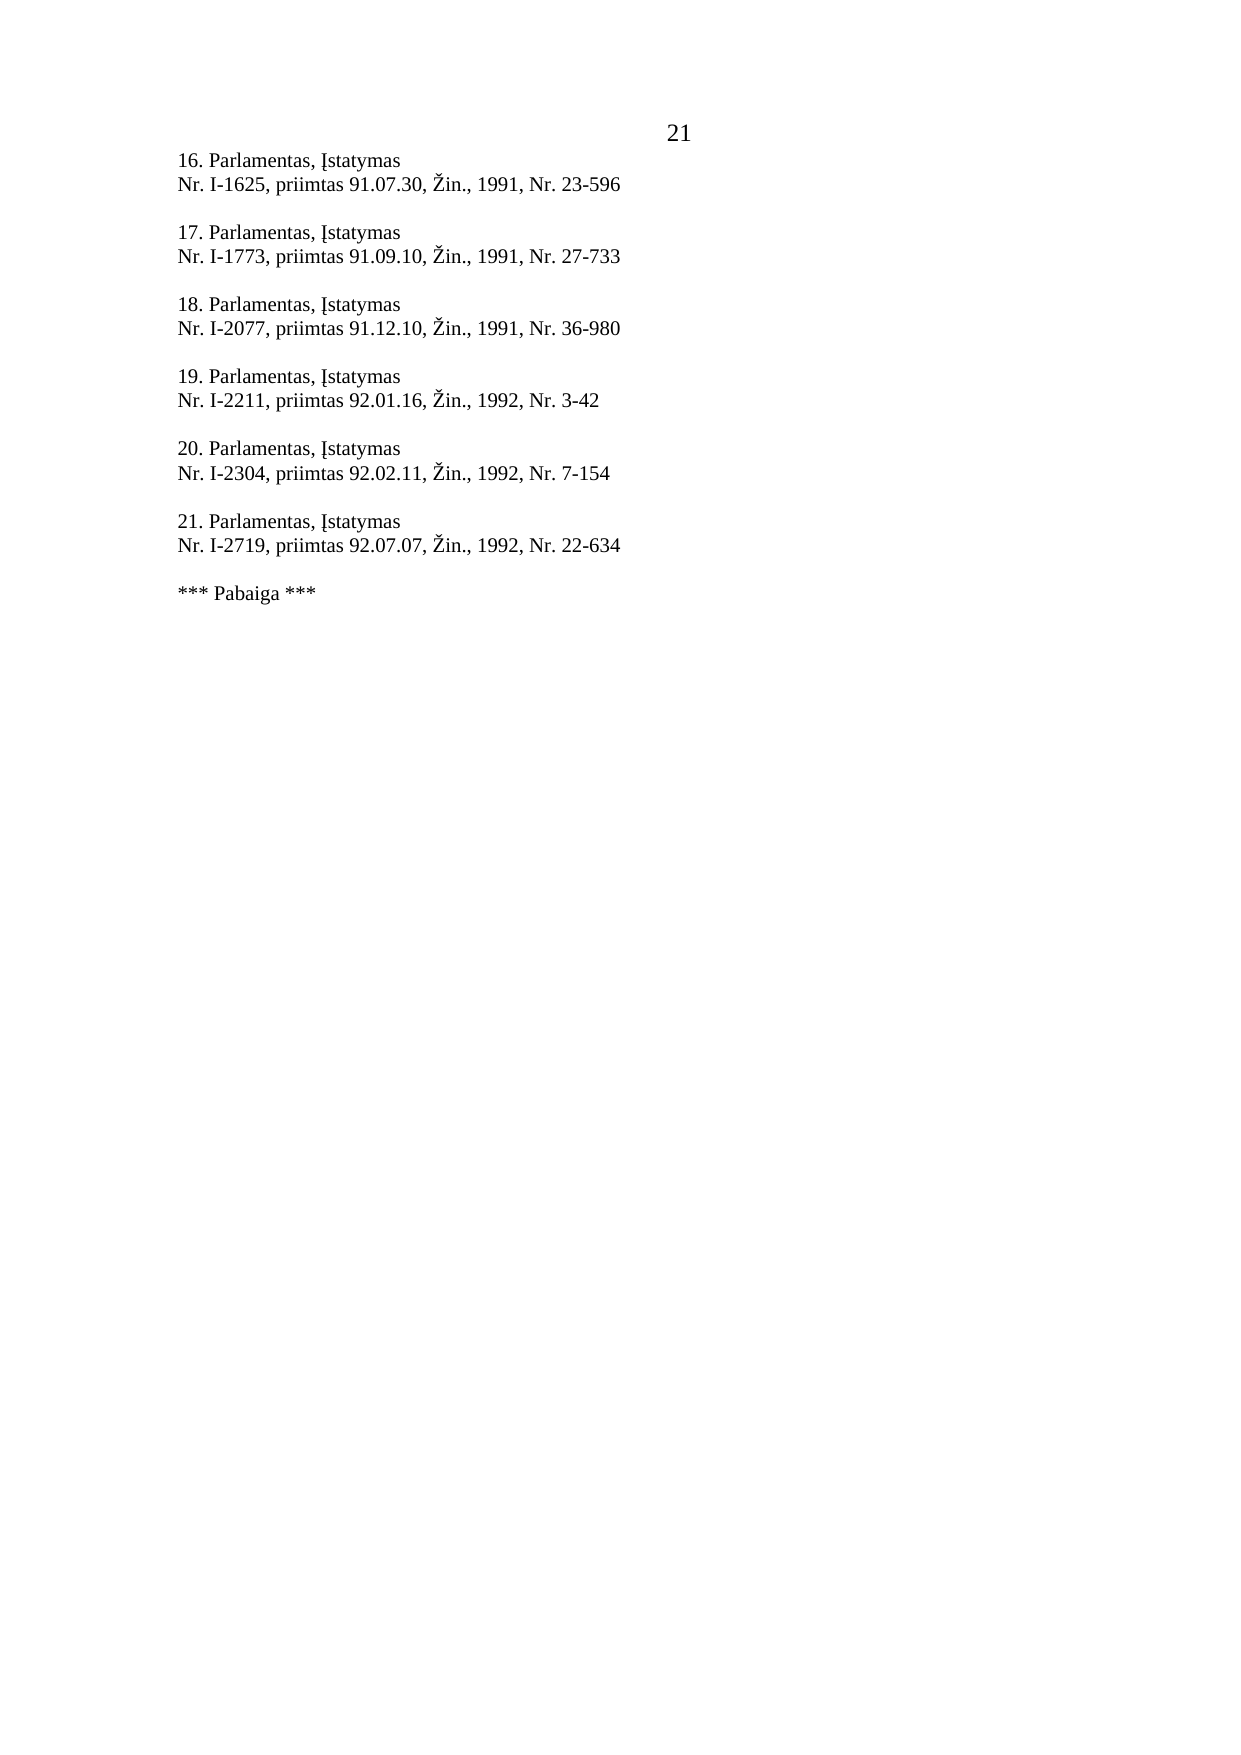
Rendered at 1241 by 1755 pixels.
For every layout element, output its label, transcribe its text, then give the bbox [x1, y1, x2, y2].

text Nr. I-1625, priimtas 91.07.30, Žin., 1991, Nr. 23-596 [177, 172, 1181, 196]
text *** Pabaiga *** [177, 581, 1181, 605]
text 17. Parlamentas, Įstatymas [177, 220, 1181, 244]
text 19. Parlamentas, Įstatymas [177, 364, 1181, 388]
text 20. Parlamentas, Įstatymas [177, 436, 1181, 460]
text Nr. I-1773, priimtas 91.09.10, Žin., 1991, Nr. 27-733 [177, 244, 1181, 268]
text Nr. I-2304, priimtas 92.02.11, Žin., 1992, Nr. 7-154 [177, 460, 1181, 484]
text Nr. I-2077, priimtas 91.12.10, Žin., 1991, Nr. 36-980 [177, 316, 1181, 340]
text Nr. I-2211, priimtas 92.01.16, Žin., 1992, Nr. 3-42 [177, 388, 1181, 412]
text 18. Parlamentas, Įstatymas [177, 292, 1181, 316]
text 21. Parlamentas, Įstatymas [177, 508, 1181, 533]
text 16. Parlamentas, Įstatymas [177, 148, 1181, 172]
text Nr. I-2719, priimtas 92.07.07, Žin., 1992, Nr. 22-634 [177, 533, 1181, 557]
